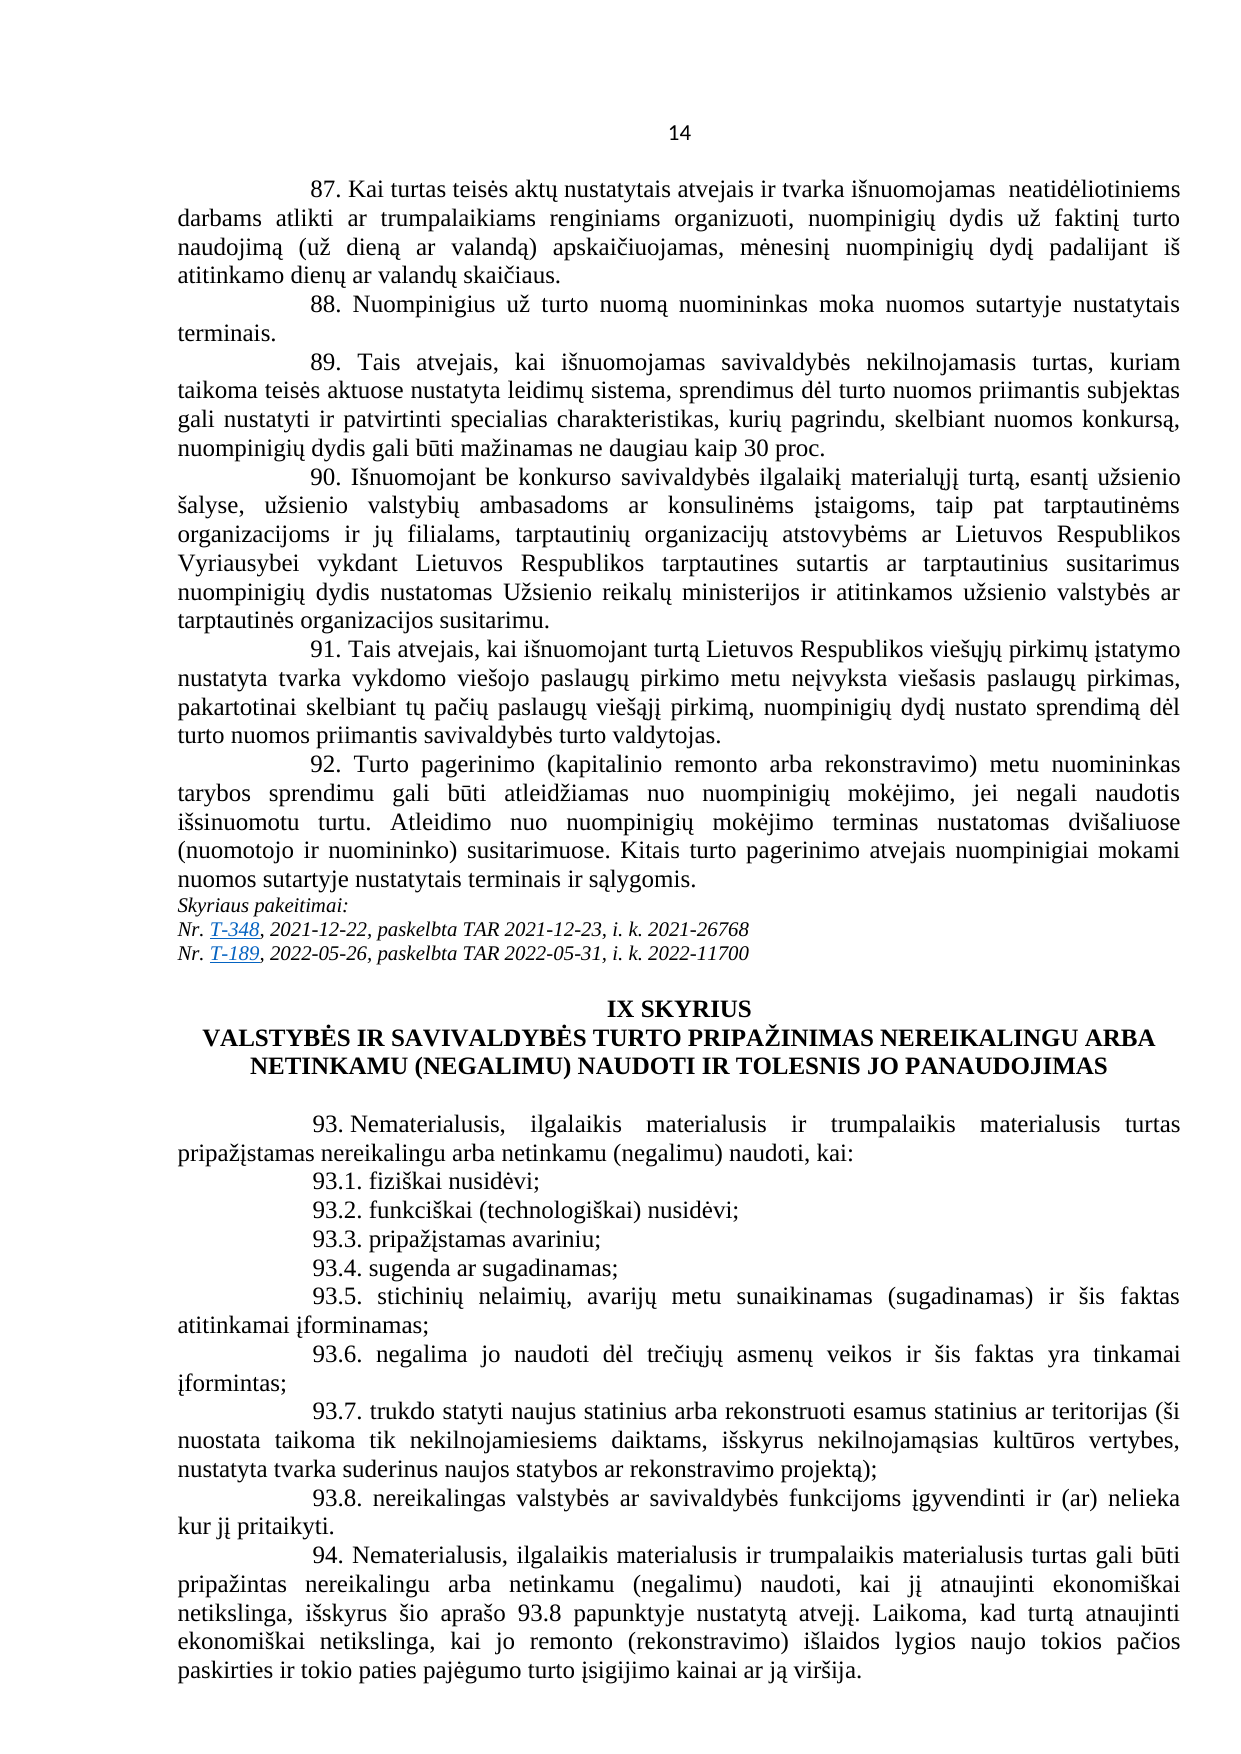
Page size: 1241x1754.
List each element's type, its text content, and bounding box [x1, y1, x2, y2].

text IX SKYRIUS [177, 994, 1181, 1023]
text 92. Turto pagerinimo (kapitalinio remonto arba rekonstravimo) metu nuomininkas tarybos sprendimu gali būti atleidžiamas nuo nuompinigių mokėjimo, jei negali naudotis išsinuomotu turtu. Atleidimo nuo nuompinigių mokėjimo terminas nustatomas dvišaliuose (nuomotojo ir nuomininko) susitarimuose. Kitais turto pagerinimo atvejais nuompinigiai mokami nuomos sutartyje nustatytais terminais ir sąlygomis. [177, 749, 1181, 893]
text Nr. T-348, 2021-12-22, paskelbta TAR 2021-12-23, i. k. 2021-26768 [177, 917, 1181, 941]
text 93. Nematerialusis, ilgalaikis materialusis ir trumpalaikis materialusis turtas pripažįstamas nereikalingu arba netinkamu (negalimu) naudoti, kai: [177, 1109, 1181, 1166]
text 93.6. negalima jo naudoti dėl trečiųjų asmenų veikos ir šis faktas yra tinkamai įformintas; [177, 1339, 1181, 1396]
text VALSTYBĖS IR SAVIVALDYBĖS TURTO PRIPAŽINIMAS NEREIKALINGU ARBA NETINKAMU (NEGALIMU) NAUDOTI IR TOLESNIS JO PANAUDOJIMAS [177, 1023, 1181, 1080]
text 93.3. pripažįstamas avariniu; [177, 1224, 1181, 1253]
text 93.2. funkciškai (technologiškai) nusidėvi; [177, 1195, 1181, 1224]
text Nr. T-189, 2022-05-26, paskelbta TAR 2022-05-31, i. k. 2022-11700 [177, 941, 1181, 965]
text 89. Tais atvejais, kai išnuomojamas savivaldybės nekilnojamasis turtas, kuriam taikoma teisės aktuose nustatyta leidimų sistema, sprendimus dėl turto nuomos priimantis subjektas gali nustatyti ir patvirtinti specialias charakteristikas, kurių pagrindu, skelbiant nuomos konkursą, nuompinigių dydis gali būti mažinamas ne daugiau kaip 30 proc. [177, 347, 1181, 462]
text 93.1. fiziškai nusidėvi; [177, 1166, 1181, 1195]
text Skyriaus pakeitimai: [177, 893, 1181, 917]
text 87. Kai turtas teisės aktų nustatytais atvejais ir tvarka išnuomojamas neatidėliotiniems darbams atlikti ar trumpalaikiams renginiams organizuoti, nuompinigių dydis už faktinį turto naudojimą (už dieną ar valandą) apskaičiuojamas, mėnesinį nuompinigių dydį padalijant iš atitinkamo dienų ar valandų skaičiaus. [177, 174, 1181, 289]
text 93.4. sugenda ar sugadinamas; [177, 1253, 1181, 1281]
text 91. Tais atvejais, kai išnuomojant turtą Lietuvos Respublikos viešųjų pirkimų įstatymo nustatyta tvarka vykdomo viešojo paslaugų pirkimo metu neįvyksta viešasis paslaugų pirkimas, pakartotinai skelbiant tų pačių paslaugų viešąjį pirkimą, nuompinigių dydį nustato sprendimą dėl turto nuomos priimantis savivaldybės turto valdytojas. [177, 634, 1181, 749]
text 93.5. stichinių nelaimių, avarijų metu sunaikinamas (sugadinamas) ir šis faktas atitinkamai įforminamas; [177, 1281, 1181, 1339]
text 94. Nematerialusis, ilgalaikis materialusis ir trumpalaikis materialusis turtas gali būti pripažintas nereikalingu arba netinkamu (negalimu) naudoti, kai jį atnaujinti ekonomiškai netikslinga, išskyrus šio aprašo 93.8 papunktyje nustatytą atvejį. Laikoma, kad turtą atnaujinti ekonomiškai netikslinga, kai jo remonto (rekonstravimo) išlaidos lygios naujo tokios pačios paskirties ir tokio paties pajėgumo turto įsigijimo kainai ar ją viršija. [177, 1540, 1181, 1684]
text 93.8. nereikalingas valstybės ar savivaldybės funkcijoms įgyvendinti ir (ar) nelieka kur jį pritaikyti. [177, 1483, 1181, 1540]
text 88. Nuompinigius už turto nuomą nuomininkas moka nuomos sutartyje nustatytais terminais. [177, 289, 1181, 347]
text 93.7. trukdo statyti naujus statinius arba rekonstruoti esamus statinius ar teritorijas (ši nuostata taikoma tik nekilnojamiesiems daiktams, išskyrus nekilnojamąsias kultūros vertybes, nustatyta tvarka suderinus naujos statybos ar rekonstravimo projektą); [177, 1396, 1181, 1483]
text 90. Išnuomojant be konkurso savivaldybės ilgalaikį materialųjį turtą, esantį užsienio šalyse, užsienio valstybių ambasadoms ar konsulinėms įstaigoms, taip pat tarptautinėms organizacijoms ir jų filialams, tarptautinių organizacijų atstovybėms ar Lietuvos Respublikos Vyriausybei vykdant Lietuvos Respublikos tarptautines sutartis ar tarptautinius susitarimus nuompinigių dydis nustatomas Užsienio reikalų ministerijos ir atitinkamos užsienio valstybės ar tarptautinės organizacijos susitarimu. [177, 462, 1181, 634]
